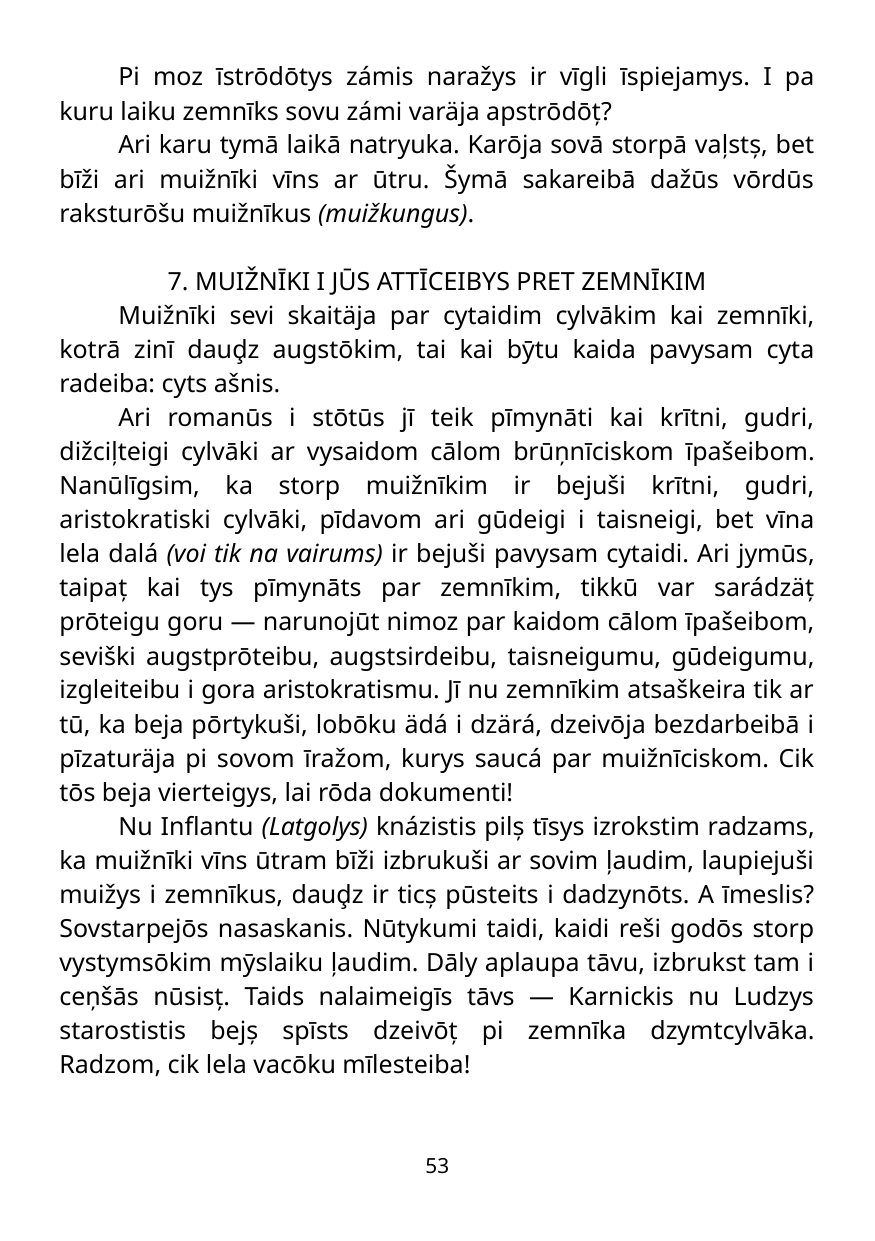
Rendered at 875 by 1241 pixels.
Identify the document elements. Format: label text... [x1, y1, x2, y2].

text Ari karu tymā laikā natryuka. Karōja sovā storpā vaļstș, bet bīži ari muižnīki vīns ar ūtru. Šymā sakareibā dažūs vōrdūs raksturōšu muižnīkus (muižkungus). [59, 127, 815, 229]
text Pi moz īstrōdōtys zámis naražys ir vīgli īspiejamys. I pa kuru laiku zemnīks sovu zámi varäja apstrōdōț? [59, 59, 815, 127]
text Ari romanūs i stōtūs jī teik pīmynāti kai krītni, gudri, dižciļteigi cylvāki ar vysaidom cālom brūņnīciskom īpašeibom. Nanūlīgsim, ka storp muižnīkim ir bejuši krītni, gudri, aristokratiski cylvāki, pīdavom ari gūdeigi i taisneigi, bet vīna lela dalá (voi tik na vairums) ir bejuši pavysam cytaidi. Ari jymūs, taipaț kai tys pīmynāts par zemnīkim, tikkū var sarádzäț prōteigu goru — narunojūt nimoz par kaidom cālom īpašeibom, seviški augstprōteibu, augstsirdeibu, taisneigumu, gūdeigumu, izgleiteibu i gora aristokratismu. Jī nu zemnīkim atsaškeira tik ar tū, ka beja pōrtykuši, lobōku ädá i dzärá, dzeivōja bezdarbeibā i pīzaturäja pi sovom īražom, kurys saucá par muižnīciskom. Cik tōs beja vierteigys, lai rōda dokumenti! [59, 400, 815, 808]
text 7. MUIŽNĪKI I JŪS ATTĪCEIBYS PRET ZEMNĪKIM [59, 263, 815, 297]
text Muižnīki sevi skaitäja par cytaidim cylvākim kai zemnīki, kotrā zinī dauḑz augstōkim, tai kai bȳtu kaida pavysam cyta radeiba: cyts ašnis. [59, 297, 815, 400]
text Nu Inflantu (Latgolys) knázistis pilș tīsys izrokstim radzams, ka muižnīki vīns ūtram bīži izbrukuši ar sovim ļaudim, laupiejuši muižys i zemnīkus, dauḑz ir ticș pūsteits i dadzynōts. A īmeslis? Sovstarpejōs nasaskanis. Nūtykumi taidi, kaidi reši godōs storp vystymsōkim mȳslaiku ļaudim. Dāly aplaupa tāvu, izbrukst tam i ceņšās nūsisț. Taids nalaimeigīs tāvs — Karnickis nu Ludzys starostistis bejș spīsts dzeivōț pi zemnīka dzymtcylvāka. Radzom, cik lela vacōku mīlesteiba! [59, 808, 815, 1081]
